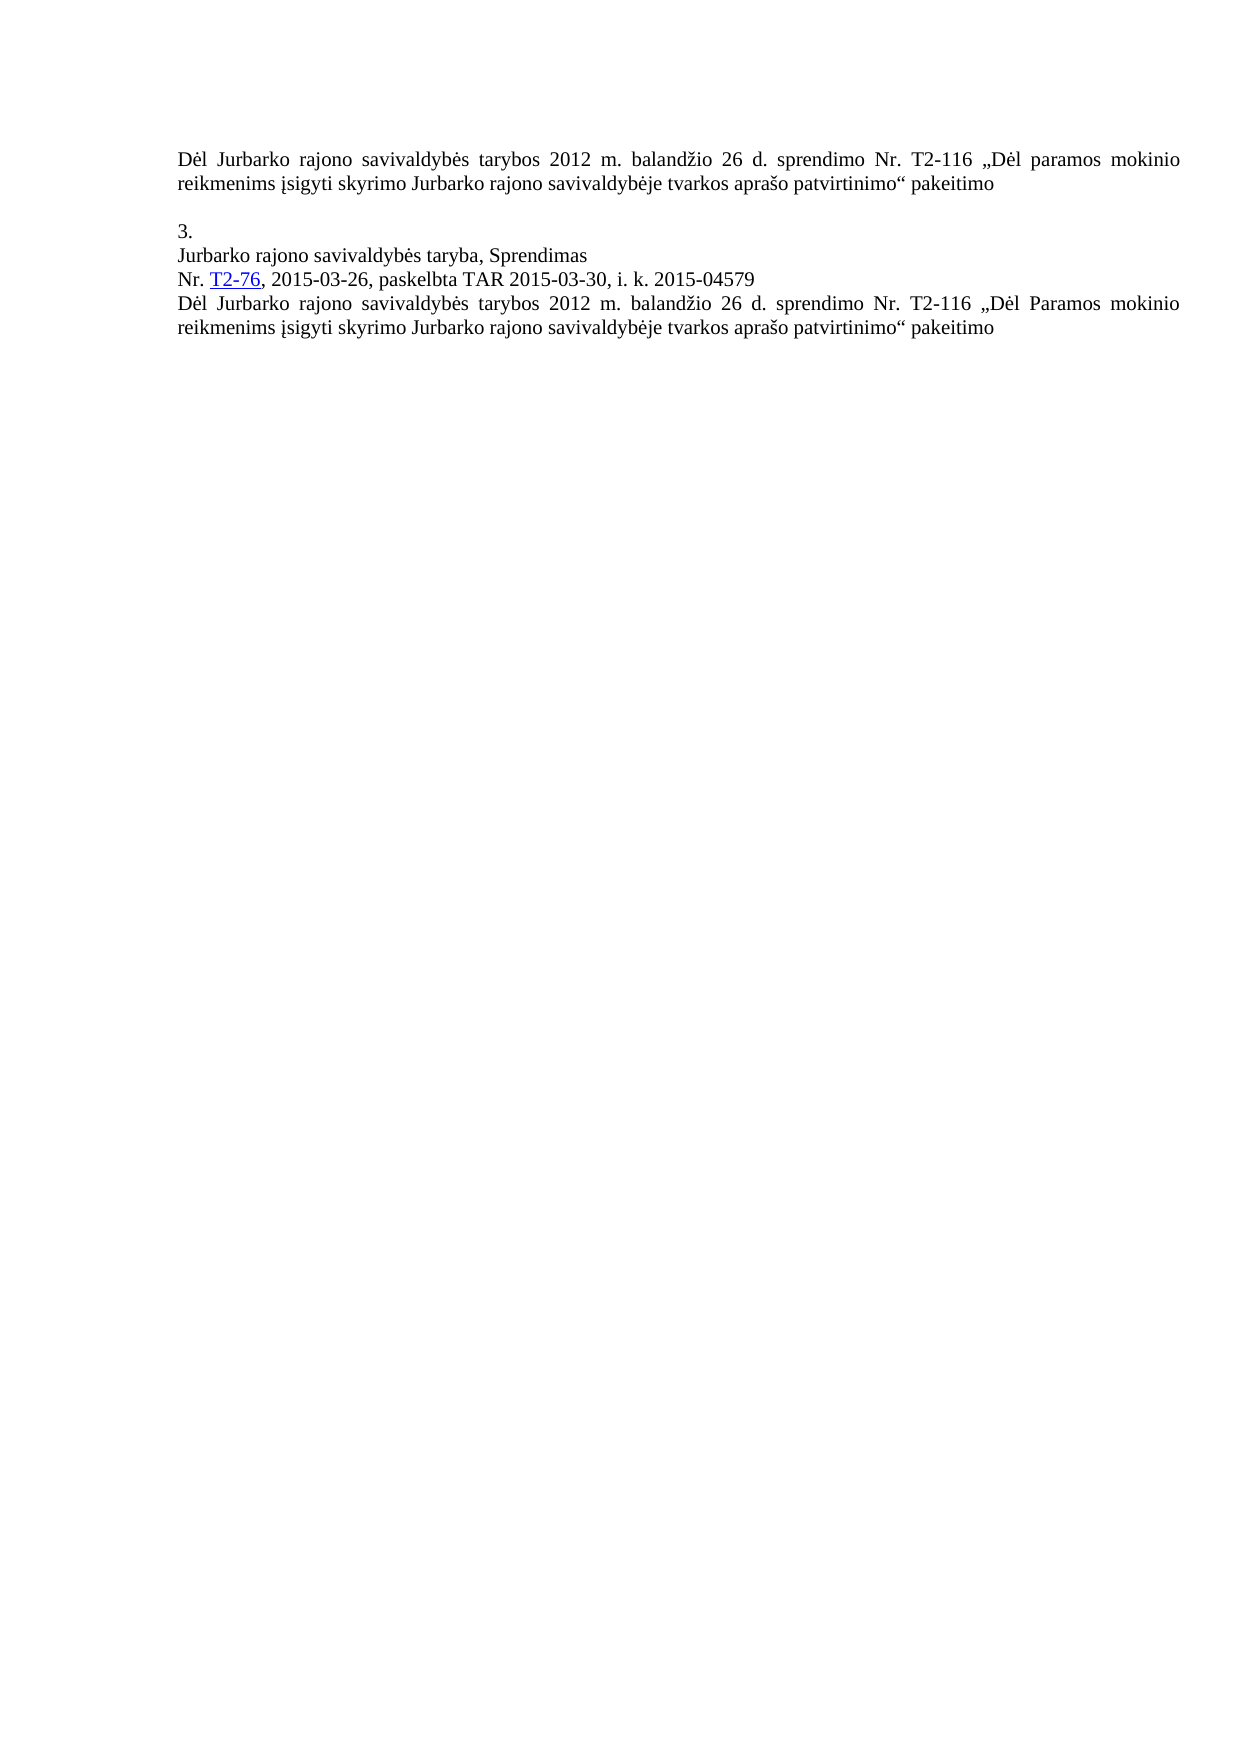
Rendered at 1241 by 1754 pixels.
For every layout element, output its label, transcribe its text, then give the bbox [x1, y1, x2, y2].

text 3. [177, 219, 1181, 243]
text Jurbarko rajono savivaldybės taryba, Sprendimas [177, 243, 1181, 267]
text Nr. T2-76, 2015-03-26, paskelbta TAR 2015-03-30, i. k. 2015-04579 [177, 267, 1181, 291]
text Dėl Jurbarko rajono savivaldybės tarybos 2012 m. balandžio 26 d. sprendimo Nr. T2-116 „Dėl Paramos mokinio reikmenims įsigyti skyrimo Jurbarko rajono savivaldybėje tvarkos aprašo patvirtinimo“ pakeitimo [177, 291, 1181, 339]
text Dėl Jurbarko rajono savivaldybės tarybos 2012 m. balandžio 26 d. sprendimo Nr. T2-116 „Dėl paramos mokinio reikmenims įsigyti skyrimo Jurbarko rajono savivaldybėje tvarkos aprašo patvirtinimo“ pakeitimo [177, 147, 1181, 195]
